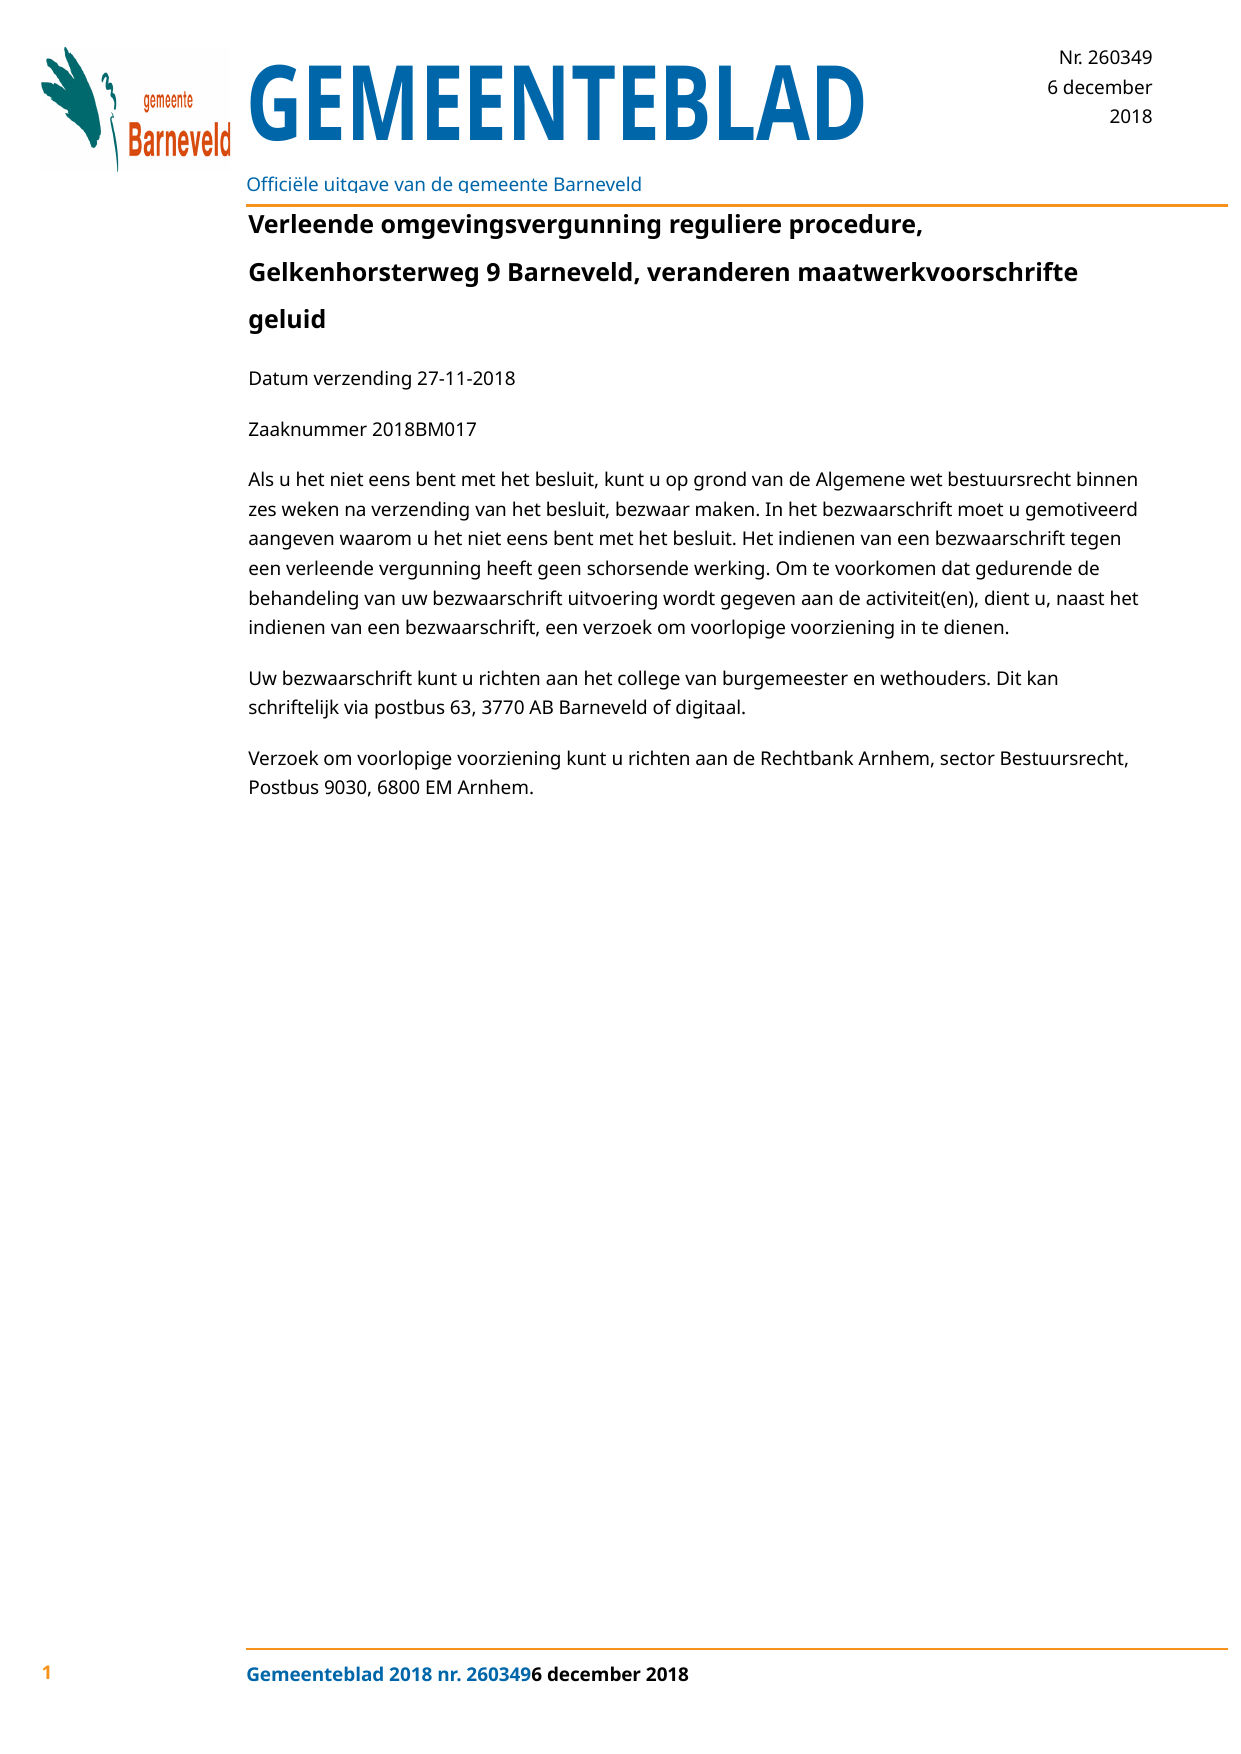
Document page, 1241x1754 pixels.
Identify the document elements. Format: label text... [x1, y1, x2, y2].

picture [41, 47, 231, 172]
text Verzoek om voorlopige voorziening kunt u richten aan de Rechtbank Arnhem, sector Bestuursrecht, Postbus 9030, 6800 EM Arnhem. [248, 745, 1152, 800]
text Zaaknummer 2018BM017 [248, 416, 1152, 442]
text Als u het niet eens bent met het besluit, kunt u op grond van de Algemene wet bestuursrecht binnen zes weken na verzending van het besluit, bezwaar maken. In het bezwaarschrift moet u gemotiveerd aangeven waarom u het niet eens bent met het besluit. Het indienen van een bezwaarschrift tegen een verleende vergunning heeft geen schorsende werking. Om te voorkomen dat gedurende de behandeling van uw bezwaarschrift uitvoering wordt gegeven aan de activiteit(en), dient u, naast het indienen van een bezwaarschrift, een verzoek om voorlopige voorziening in te dienen. [248, 466, 1152, 640]
text Datum verzending 27-11-2018 [248, 366, 1152, 391]
text Verleende omgevingsvergunning reguliere procedure, Gelkenhorsterweg 9 Barneveld, veranderen maatwerkvoorschrifte geluid [248, 207, 1152, 336]
text Uw bezwaarschrift kunt u richten aan het college van burgemeester en wethouders. Dit kan schriftelijk via postbus 63, 3770 AB Barneveld of digitaal. [248, 665, 1152, 720]
